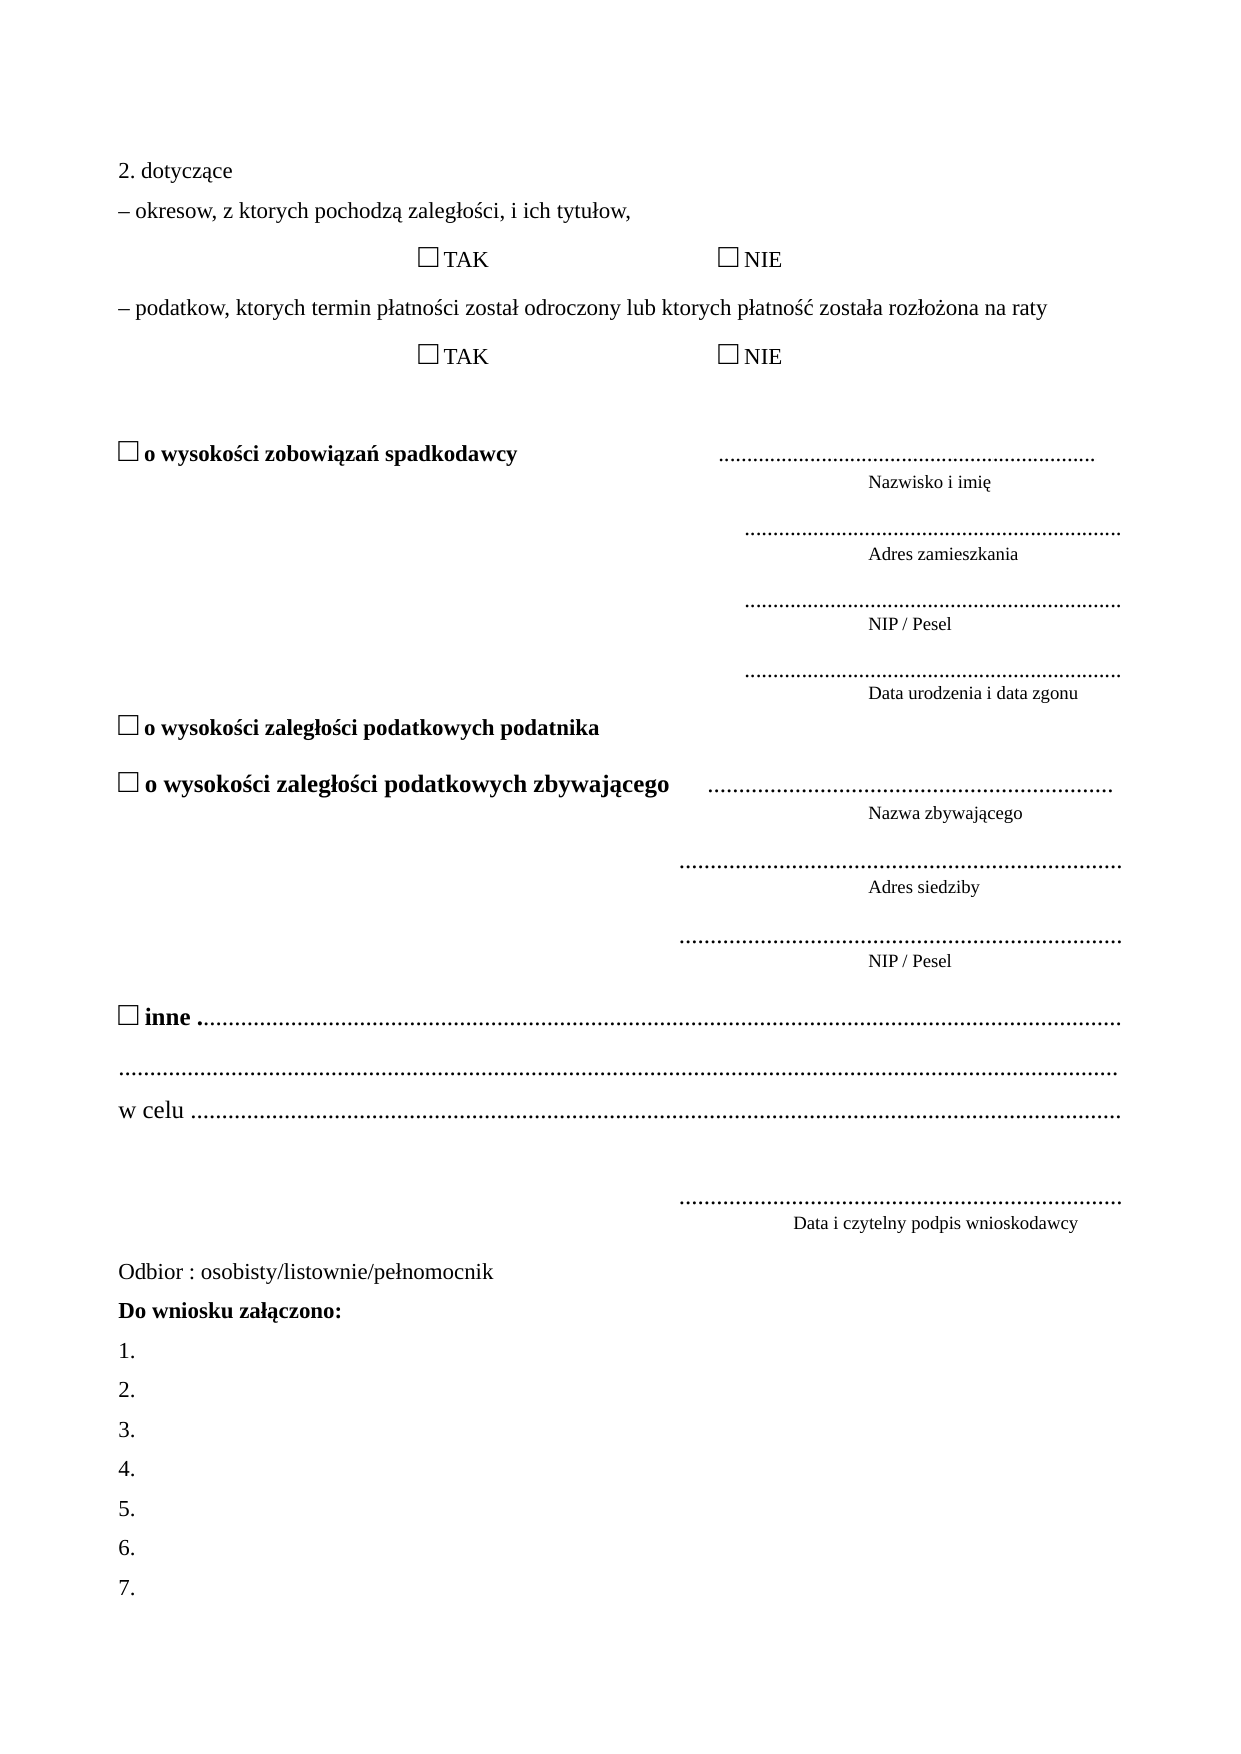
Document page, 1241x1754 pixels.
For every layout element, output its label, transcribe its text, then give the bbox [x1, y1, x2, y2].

text 3. [118, 1416, 1122, 1442]
text ................................................................................................................................................................ [118, 1052, 1122, 1080]
text Adres zamieszkania [118, 541, 1122, 565]
text □ TAK □ NIE [118, 333, 1122, 372]
text .................................................................. [118, 656, 1122, 682]
text □ o wysokości zaległości podatkowych podatnika [118, 704, 1122, 742]
text Nazwisko i imię [118, 469, 1122, 493]
text 1. [118, 1337, 1122, 1363]
text 6. [118, 1534, 1122, 1561]
text ....................................................................... [118, 845, 1122, 874]
text NIP / Pesel [118, 613, 1122, 634]
text .................................................................. [118, 586, 1122, 613]
text ....................................................................... [118, 1181, 1122, 1210]
text – okresow, z ktorych pochodzą zaległości, i ich tytułow, [118, 197, 1122, 223]
text 2. [118, 1376, 1122, 1403]
text 2. dotyczące [118, 158, 1122, 184]
text 5. [118, 1495, 1122, 1521]
text w celu ..................................................................................................................................................... [118, 1095, 1122, 1123]
text Adres siedziby [118, 874, 1122, 898]
text Do wniosku załączono: [118, 1297, 1122, 1324]
text Odbior : osobisty/listownie/pełnomocnik [118, 1258, 1122, 1284]
text Data urodzenia i data zgonu [118, 682, 1122, 704]
text ....................................................................... [118, 920, 1122, 948]
text 7. [118, 1574, 1122, 1600]
text □ o wysokości zaległości podatkowych zbywającego ................................................................. [118, 761, 1122, 800]
text □ o wysokości zobowiązań spadkodawcy .................................................................. [118, 431, 1122, 469]
text □ TAK □ NIE [118, 237, 1122, 275]
text Nazwa zbywającego [118, 800, 1122, 824]
text NIP / Pesel [118, 948, 1122, 972]
text Data i czytelny podpis wnioskodawcy [118, 1210, 1122, 1234]
text □ inne .................................................................................................................................................... [118, 994, 1122, 1032]
text 4. [118, 1455, 1122, 1482]
text – podatkow, ktorych termin płatności został odroczony lub ktorych płatność została rozłożona na raty [118, 294, 1122, 320]
text .................................................................. [118, 514, 1122, 541]
